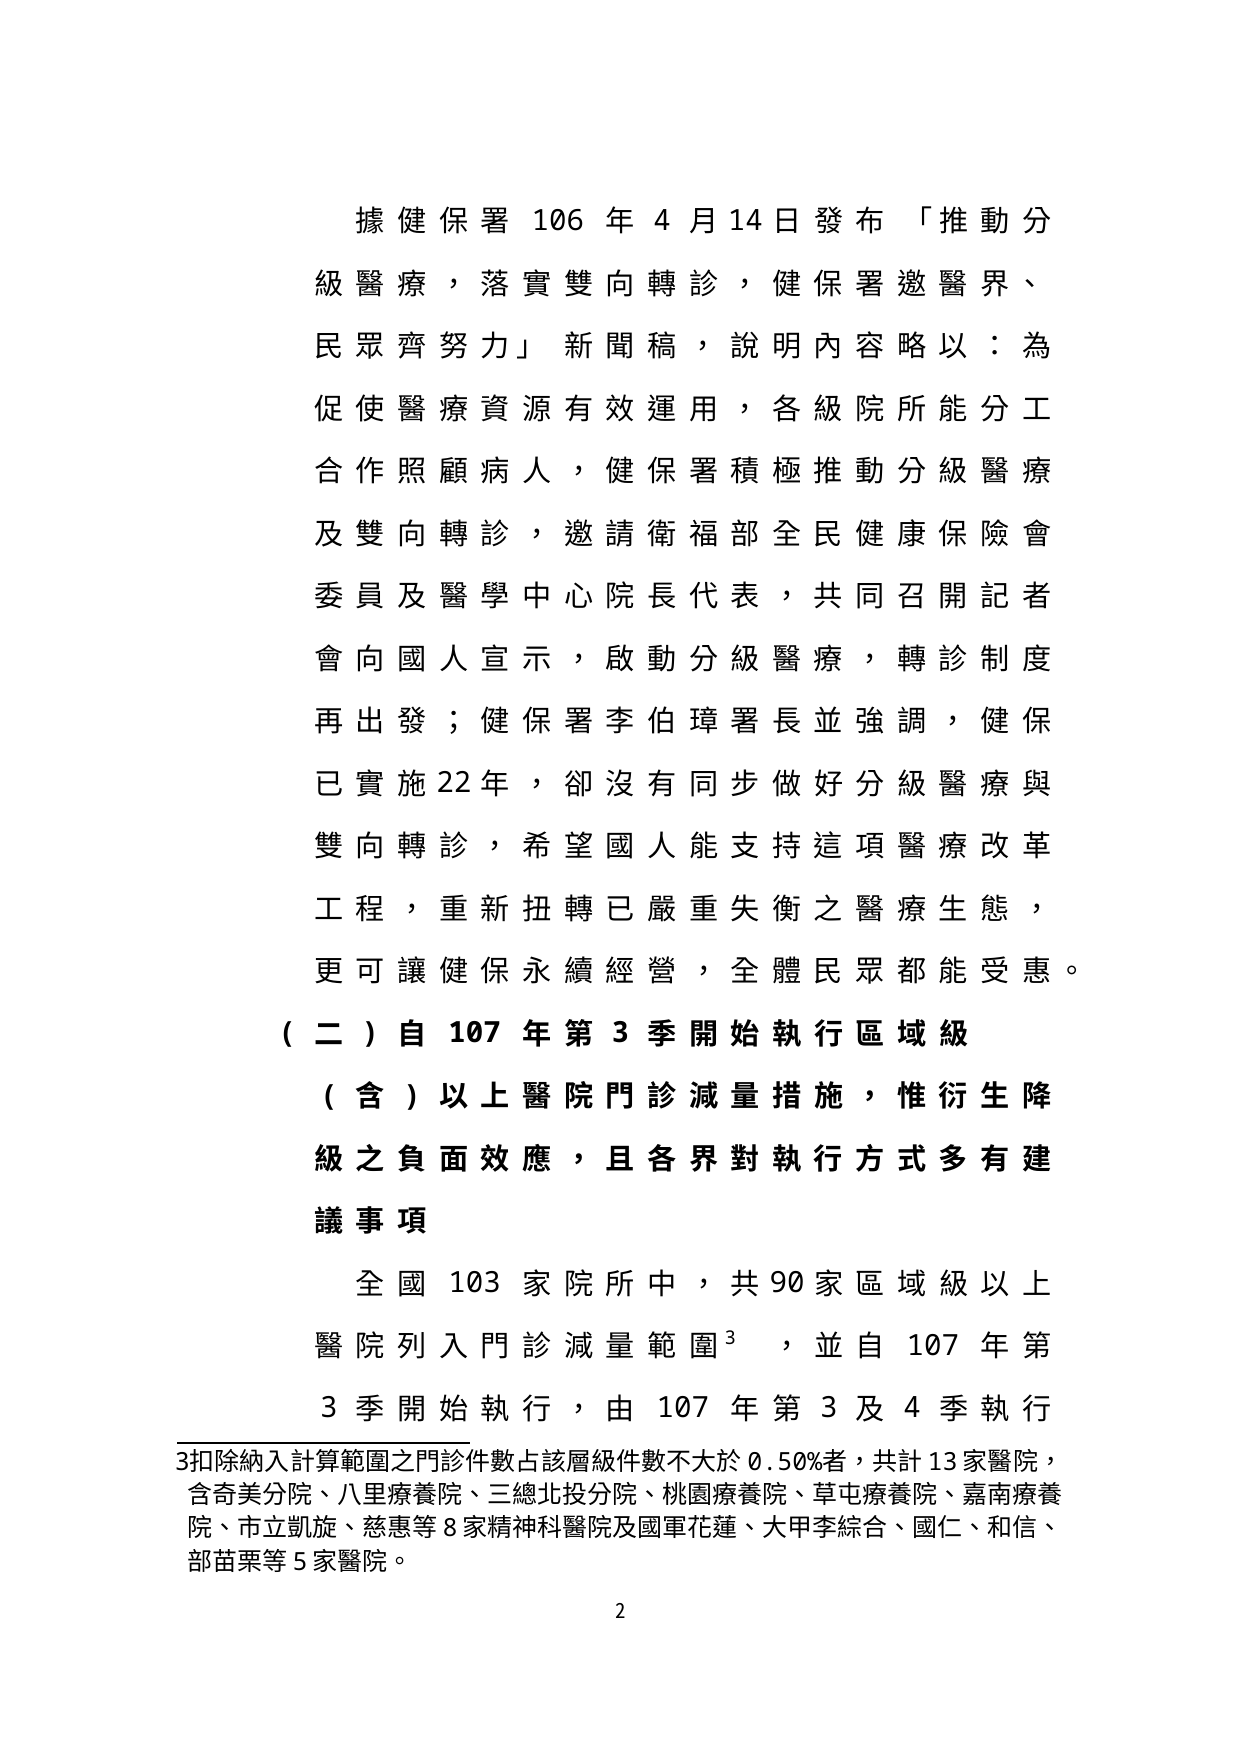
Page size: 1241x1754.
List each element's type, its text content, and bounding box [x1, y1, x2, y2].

text (二)自107年第3季開始執行區域級(含)以上醫院門診減量措施，惟衍生降級之負面效應，且各界對執行方式多有建議事項 [242, 990, 1058, 1240]
text 扣除納入計算範圍之門診件數占該層級件數不大於0.50%者，共計13家醫院，含奇美分院、八里療養院、三總北投分院、桃園療養院、草屯療養院、嘉南療養院、市立凱旋、慈惠等8家精神科醫院及國軍花蓮、大甲李綜合、國仁、和信、部苗栗等5家醫院。 [174, 1443, 1063, 1577]
text 全國103家院所中，共90家區域級以上醫院列入門診減量範圍，並自107年第3季開始執行，由107年第3及4季執行 [271, 1240, 1058, 1427]
text 據健保署106年4月14日發布「推動分級醫療，落實雙向轉診，健保署邀醫界、民眾齊努力」新聞稿，說明內容略以：為促使醫療資源有效運用，各級院所能分工合作照顧病人，健保署積極推動分級醫療及雙向轉診，邀請衛福部全民健康保險會委員及醫學中心院長代表，共同召開記者會向國人宣示，啟動分級醫療，轉診制度再出發；健保署李伯璋署長並強調，健保已實施22年，卻沒有同步做好分級醫療與雙向轉診，希望國人能支持這項醫療改革工程，重新扭轉已嚴重失衡之醫療生態，更可讓健保永續經營，全體民眾都能受惠。 [271, 177, 1058, 990]
